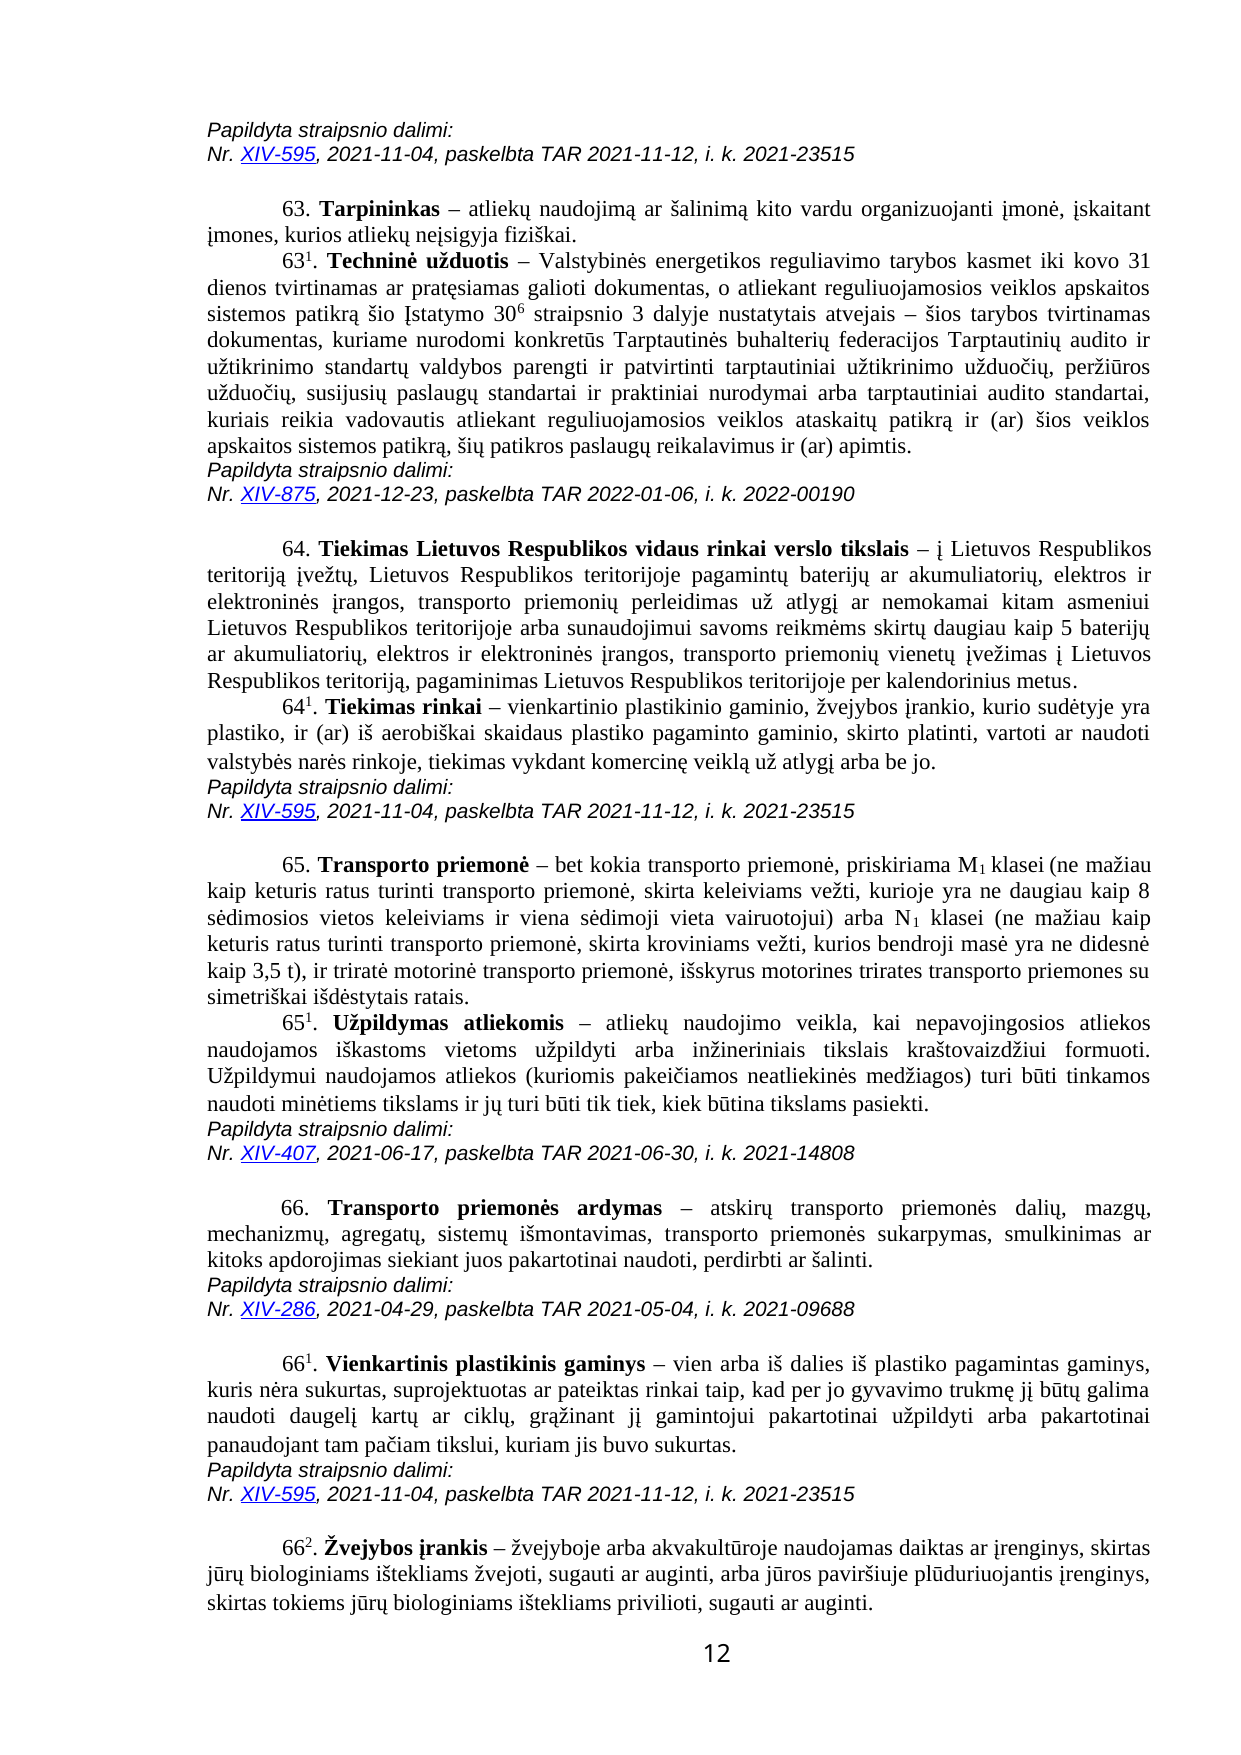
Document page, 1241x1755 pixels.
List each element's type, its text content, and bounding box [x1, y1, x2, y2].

text 661. Vienkartinis plastikinis gaminys – vien arba iš dalies iš plastiko pagamintas gaminys, kuris nėra sukurtas, suprojektuotas ar pateiktas rinkai taip, kad per jo gyvavimo trukmę jį būtų galima naudoti daugelį kartų ar ciklų, grąžinant jį gamintojui pakartotinai užpildyti arba pakartotinai panaudojant tam pačiam tikslui, kuriam jis buvo sukurtas. [207, 1349, 1152, 1457]
text Nr. XIV-595, 2021-11-04, paskelbta TAR 2021-11-12, i. k. 2021-23515 [207, 1481, 1152, 1505]
text 63. Tarpininkas – atliekų naudojimą ar šalinimą kito vardu organizuojanti įmonė, įskaitant įmones, kurios atliekų neįsigyja fiziškai. [207, 195, 1152, 247]
text 662. Žvejybos įrankis – žvejyboje arba akvakultūroje naudojamas daiktas ar įrenginys, skirtas jūrų biologiniams ištekliams žvejoti, sugauti ar auginti, arba jūros paviršiuje plūduriuojantis įrenginys, skirtas tokiems jūrų biologiniams ištekliams privilioti, sugauti ar auginti. [207, 1534, 1152, 1616]
text Papildyta straipsnio dalimi: [207, 1457, 1152, 1481]
text 64. Tiekimas Lietuvos Respublikos vidaus rinkai verslo tikslais – į Lietuvos Respublikos teritoriją įvežtų, Lietuvos Respublikos teritorijoje pagamintų baterijų ar akumuliatorių, elektros ir elektroninės įrangos, transporto priemonių perleidimas už atlygį ar nemokamai kitam asmeniui Lietuvos Respublikos teritorijoje arba sunaudojimui savoms reikmėms skirtų daugiau kaip 5 baterijų ar akumuliatorių, elektros ir elektroninės įrangos, transporto priemonių vienetų įvežimas į Lietuvos Respublikos teritoriją, pagaminimas Lietuvos Respublikos teritorijoje per kalendorinius metus. [207, 535, 1152, 693]
text 65. Transporto priemonė – bet kokia transporto priemonė, priskiriama M1 klasei (ne mažiau kaip keturis ratus turinti transporto priemonė, skirta keleiviams vežti, kurioje yra ne daugiau kaip 8 sėdimosios vietos keleiviams ir viena sėdimoji vieta vairuotojui) arba N1 klasei (ne mažiau kaip keturis ratus turinti transporto priemonė, skirta kroviniams vežti, kurios bendroji masė yra ne didesnė kaip 3,5 t), ir triratė motorinė transporto priemonė, išskyrus motorines trirates transporto priemones su simetriškai išdėstytais ratais. [207, 851, 1152, 1009]
text Papildyta straipsnio dalimi: [207, 458, 1152, 482]
text 631. Techninė užduotis – Valstybinės energetikos reguliavimo tarybos kasmet iki kovo 31 dienos tvirtinamas ar pratęsiamas galioti dokumentas, o atliekant reguliuojamosios veiklos apskaitos sistemos patikrą šio Įstatymo 306 straipsnio 3 dalyje nustatytais atvejais – šios tarybos tvirtinamas dokumentas, kuriame nurodomi konkretūs Tarptautinės buhalterių federacijos Tarptautinių audito ir užtikrinimo standartų valdybos parengti ir patvirtinti tarptautiniai užtikrinimo užduočių, peržiūros užduočių, susijusių paslaugų standartai ir praktiniai nurodymai arba tarptautiniai audito standartai, kuriais reikia vadovautis atliekant reguliuojamosios veiklos ataskaitų patikrą ir (ar) šios veiklos apskaitos sistemos patikrą, šių patikros paslaugų reikalavimus ir (ar) apimtis. [207, 247, 1152, 458]
text Nr. XIV-595, 2021-11-04, paskelbta TAR 2021-11-12, i. k. 2021-23515 [207, 798, 1152, 822]
text 66. Transporto priemonės ardymas – atskirų transporto priemonės dalių, mazgų, mechanizmų, agregatų, sistemų išmontavimas, transporto priemonės sukarpymas, smulkinimas ar kitoks apdorojimas siekiant juos pakartotinai naudoti, perdirbti ar šalinti. [207, 1194, 1152, 1273]
text Papildyta straipsnio dalimi: [207, 1273, 1152, 1297]
text Papildyta straipsnio dalimi: [207, 1117, 1152, 1141]
text Nr. XIV-407, 2021-06-17, paskelbta TAR 2021-06-30, i. k. 2021-14808 [207, 1141, 1152, 1165]
text Nr. XIV-875, 2021-12-23, paskelbta TAR 2022-01-06, i. k. 2022-00190 [207, 482, 1152, 506]
text 651. Užpildymas atliekomis – atliekų naudojimo veikla, kai nepavojingosios atliekos naudojamos iškastoms vietoms užpildyti arba inžineriniais tikslais kraštovaizdžiui formuoti. Užpildymui naudojamos atliekos (kuriomis pakeičiamos neatliekinės medžiagos) turi būti tinkamos naudoti minėtiems tikslams ir jų turi būti tik tiek, kiek būtina tikslams pasiekti. [207, 1009, 1152, 1117]
text 641. Tiekimas rinkai – vienkartinio plastikinio gaminio, žvejybos įrankio, kurio sudėtyje yra plastiko, ir (ar) iš aerobiškai skaidaus plastiko pagaminto gaminio, skirto platinti, vartoti ar naudoti valstybės narės rinkoje, tiekimas vykdant komercinę veiklą už atlygį arba be jo. [207, 693, 1152, 774]
text Papildyta straipsnio dalimi: [207, 774, 1152, 798]
text Nr. XIV-595, 2021-11-04, paskelbta TAR 2021-11-12, i. k. 2021-23515 [207, 142, 1152, 166]
text Papildyta straipsnio dalimi: [207, 118, 1152, 142]
text Nr. XIV-286, 2021-04-29, paskelbta TAR 2021-05-04, i. k. 2021-09688 [207, 1297, 1152, 1321]
